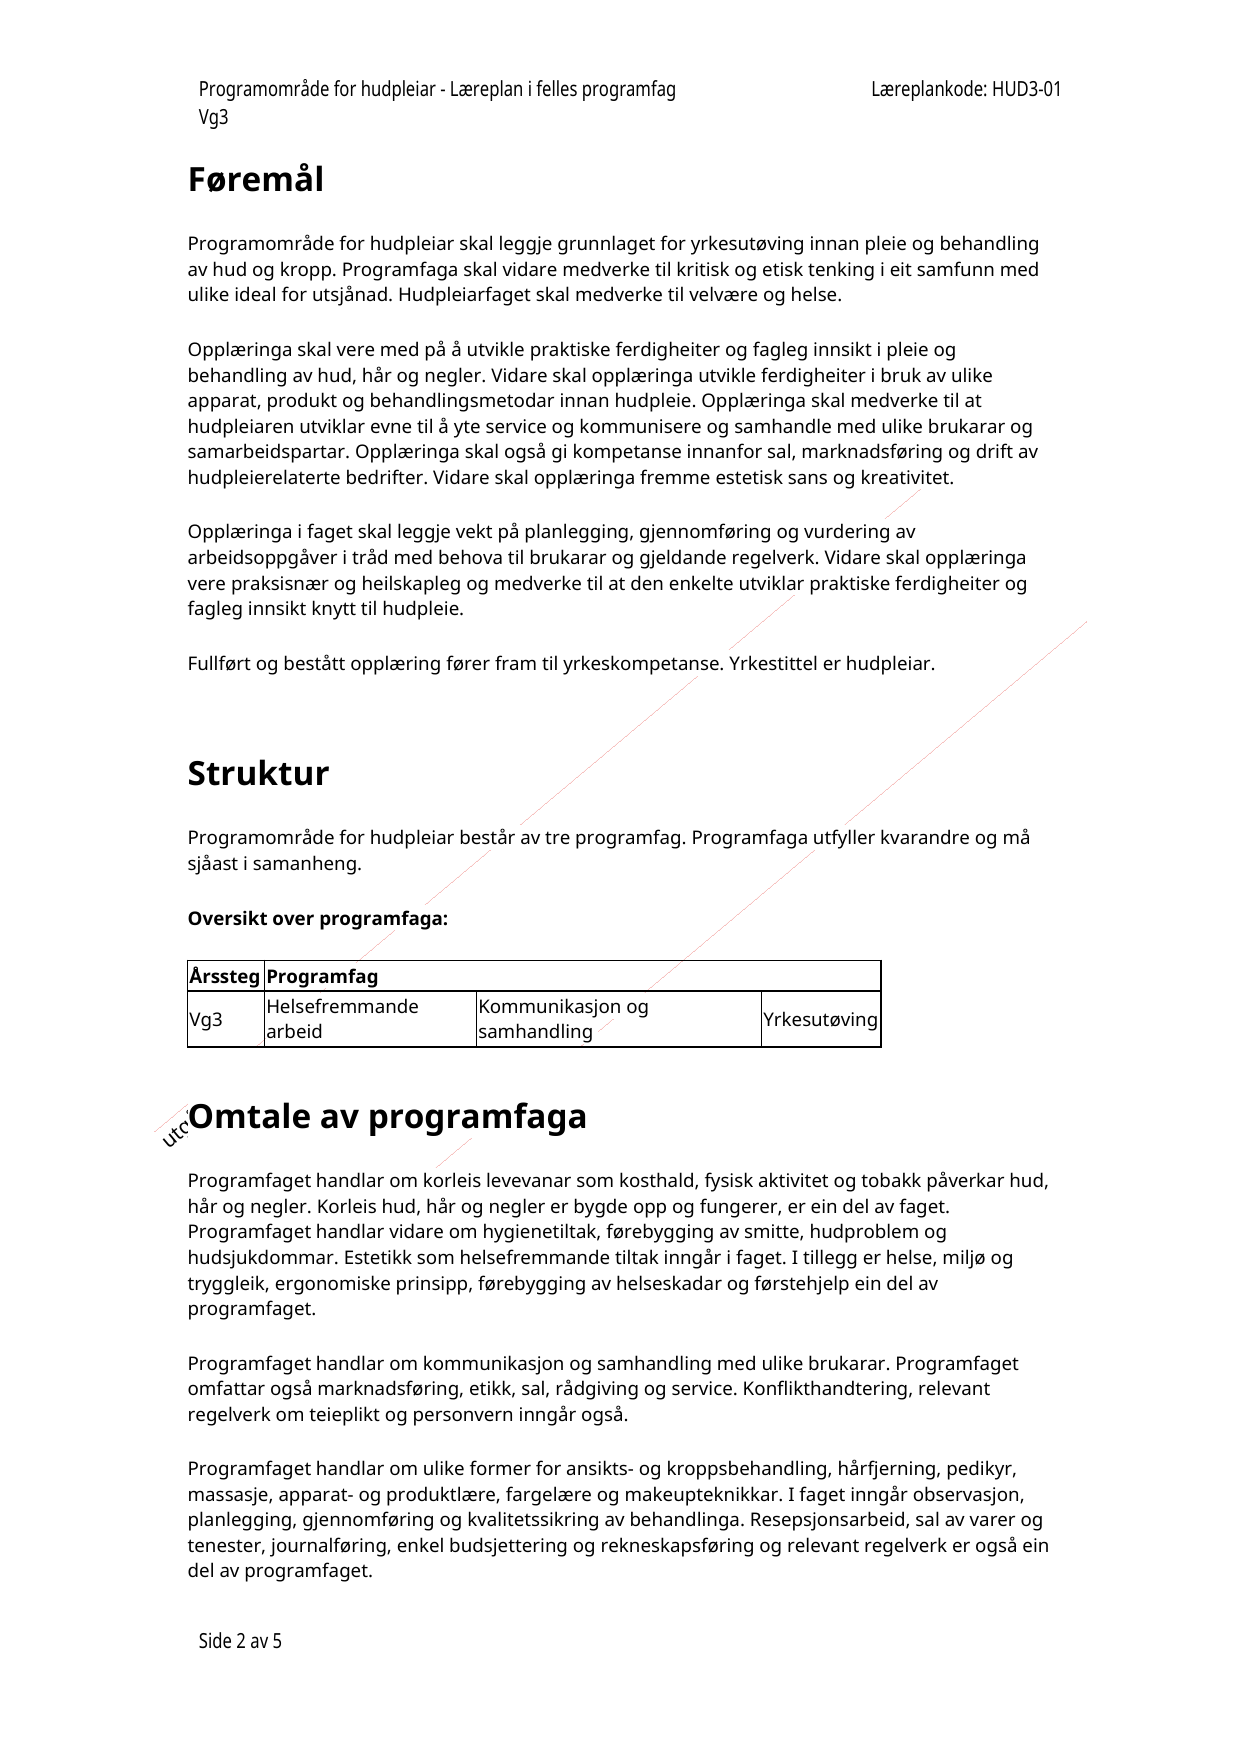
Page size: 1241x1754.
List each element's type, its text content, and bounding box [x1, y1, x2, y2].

subtitle Struktur [880, 705, 1053, 796]
subtitle Struktur [338, 705, 661, 796]
text Programfaget handlar om kommunikasjon og samhandling med ulike brukarar. Programfaget omfattar også marknadsføring, etikk, sal, rådgiving og service. Konflikthandtering, relevant regelverk om teieplikt og personvern inngår også. [629, 1350, 1053, 1427]
text Fullført og bestått opplæring fører fram til yrkeskompetanse. Yrkestittel er hudpleiar. [936, 650, 1051, 676]
text Programområde for hudpleiar består av tre programfag. Programfaga utfyller kvarandre og må sjåast i samanheng. [785, 825, 1053, 876]
text Oversikt over programfaga: [721, 905, 1053, 930]
text Programfaget handlar om ulike former for ansikts- og kroppsbehandling, hårfjerning, pedikyr, massasje, apparat- og produktlære, fargelære og makeupteknikkar. I faget inngår observasjon, planlegging, gjennomføring og kvalitetssikring av behandlinga. Resepsjonsarbeid, sal av varer og tenester, journalføring, enkel budsjettering og rekneskapsføring og relevant regelverk er også ein del av programfaget. [373, 1456, 1053, 1583]
subtitle Struktur [556, 705, 986, 796]
text Programområde for hudpleiar består av tre programfag. Programfaga utfyller kvarandre og må sjåast i samanheng. [367, 850, 488, 876]
text Oversikt over programfaga: [453, 905, 747, 930]
table_cell Vg3 [188, 992, 264, 1046]
text Programområde for hudpleiar består av tre programfag. Programfaga utfyller kvarandre og må sjåast i samanheng. [461, 850, 813, 876]
text Opplæringa i faget skal leggje vekt på planlegging, gjennomføring og vurdering av arbeidsoppgåver i tråd med behova til brukarar og gjeldande regelverk. Vidare skal opplæringa vere praksisnær og heilskapleg og medverke til at den enkelte utviklar praktiske ferdigheiter og fagleg innsikt knytt til hudpleie. [469, 595, 792, 621]
subtitle Omtale av programfaga [597, 1048, 1053, 1138]
table_cell Yrkesutøving [762, 992, 880, 1046]
text Programområde for hudpleiar skal leggje grunnlaget for yrkesutøving innan pleie og behandling av hud og kropp. Programfaga skal vidare medverke til kritisk og etisk tenking i eit samfunn med ulike ideal for utsjånad. Hudpleiarfaget skal medverke til velvære og helse. [847, 231, 1053, 307]
text Opplæringa i faget skal leggje vekt på planlegging, gjennomføring og vurdering av arbeidsoppgåver i tråd med behova til brukarar og gjeldande regelverk. Vidare skal opplæringa vere praksisnær og heilskapleg og medverke til at den enkelte utviklar praktiske ferdigheiter og fagleg innsikt knytt til hudpleie. [765, 519, 1053, 621]
subtitle Føremål [333, 156, 1053, 202]
text Opplæringa skal vere med på å utvikle praktiske ferdigheiter og fagleg innsikt i pleie og behandling av hud, hår og negler. Vidare skal opplæringa utvikle ferdigheiter i bruk av ulike apparat, produkt og behandlingsmetodar innan hudpleie. Opplæringa skal medverke til at hudpleiaren utviklar evne til å yte service og kommunisere og samhandle med ulike brukarar og samarbeidspartar. Opplæringa skal også gi kompetanse innanfor sal, marknadsføring og drift av hudpleierelaterte bedrifter. Vidare skal opplæringa fremme estetisk sans og kreativitet. [187, 336, 1053, 489]
text Programfaget handlar om korleis levevanar som kosthald, fysisk aktivitet og tobakk påverkar hud, hår og negler. Korleis hud, hår og negler er bygde opp og fungerer, er ein del av faget. Programfaget handlar vidare om hygienetiltak, førebygging av smitte, hudproblem og hudsjukdommar. Estetikk som helsefremmande tiltak inngår i faget. I tillegg er helse, miljø og tryggleik, ergonomiske prinsipp, førebygging av helseskadar og førstehjelp ein del av programfaget. [316, 1168, 1053, 1321]
